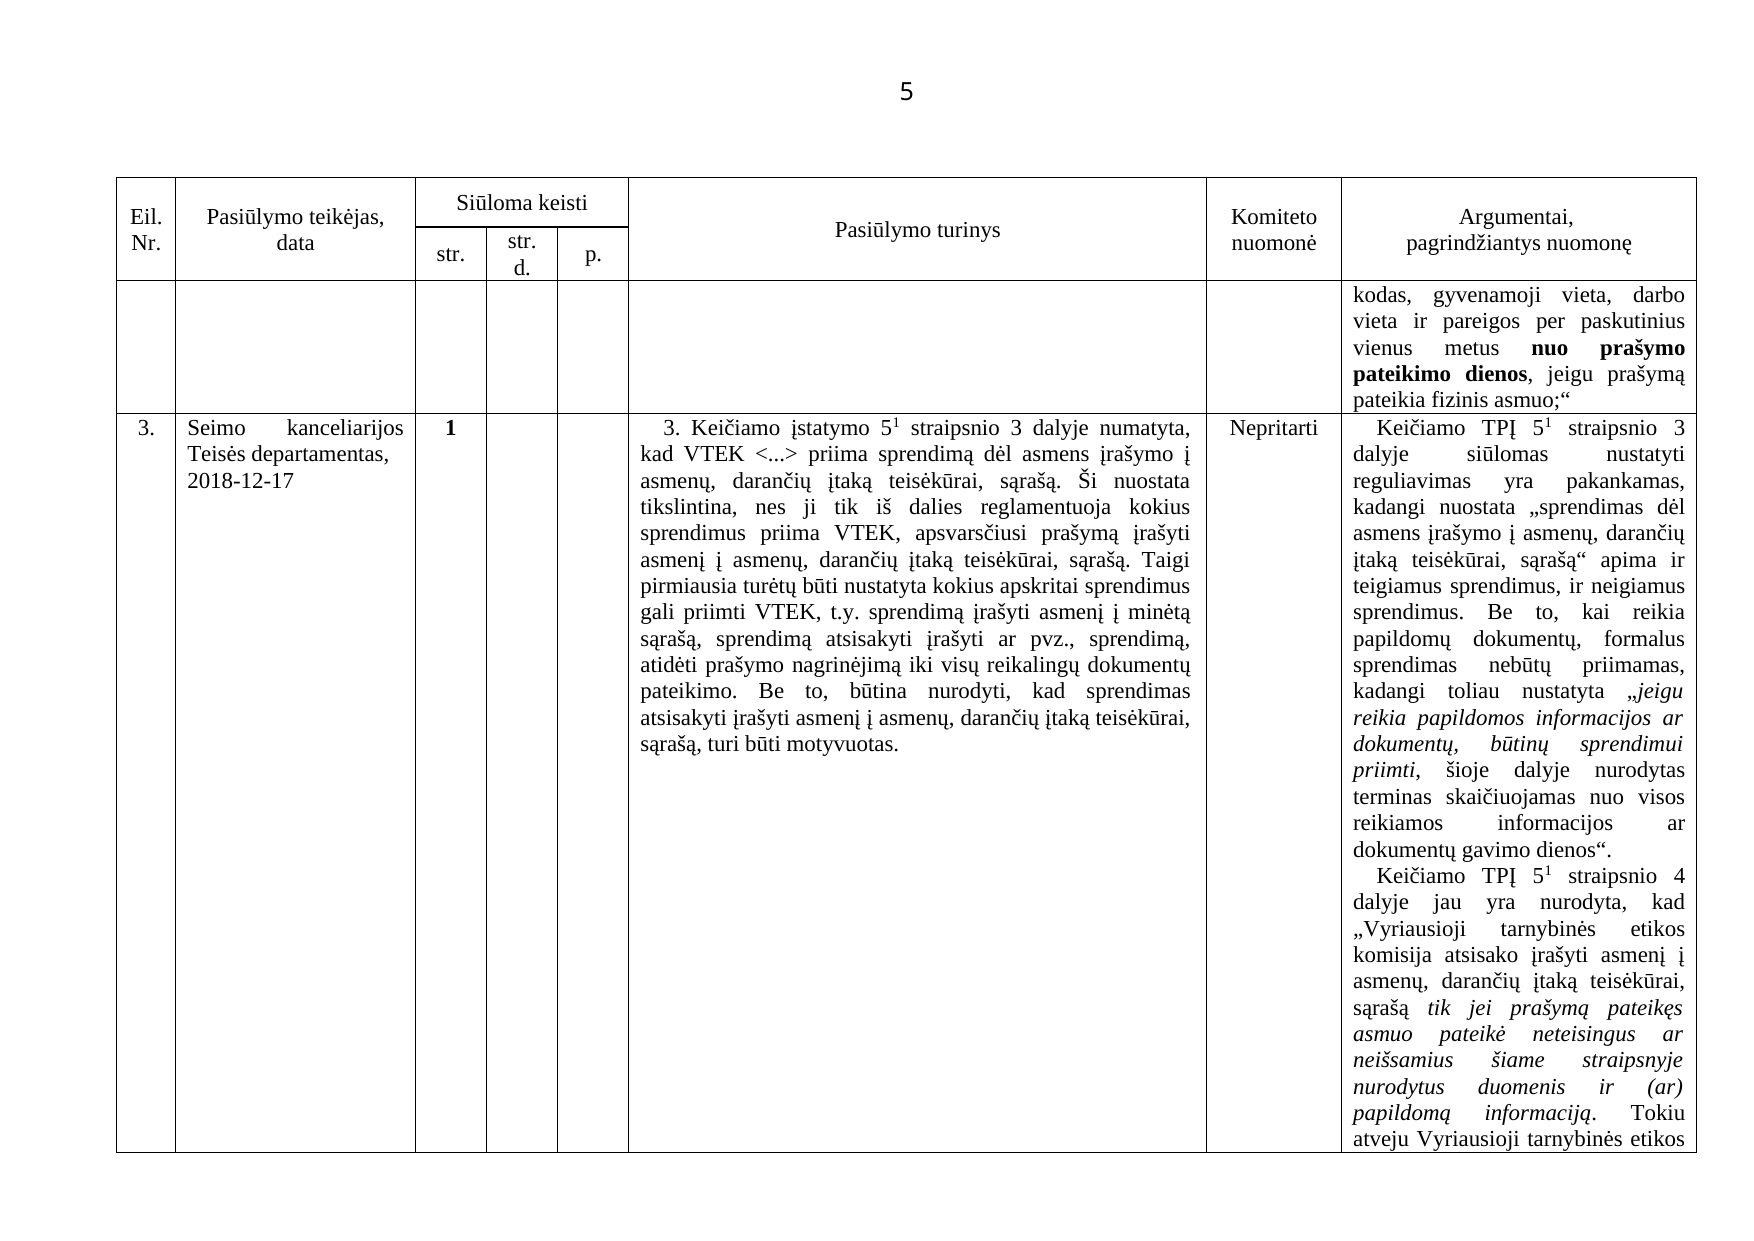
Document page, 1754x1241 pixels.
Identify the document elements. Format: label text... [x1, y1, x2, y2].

table_cell Seimo kanceliarijos Teisės departamentas, 2018-12-17 [176, 414, 415, 1152]
table_cell 3. Keičiamo įstatymo 51 straipsnio 3 dalyje numatyta, kad VTEK <...> priima sprendimą dėl asmens įrašymo į asmenų, darančių įtaką teisėkūrai, sąrašą. Ši nuostata tikslintina, nes ji tik iš dalies reglamentuoja kokius sprendimus priima VTEK, apsvarsčiusi prašymą įrašyti asmenį į asmenų, darančių įtaką teisėkūrai, sąrašą. Taigi pirmiausia turėtų būti nustatyta kokius apskritai sprendimus gali priimti VTEK, t.y. sprendimą įrašyti asmenį į minėtą sąrašą, sprendimą atsisakyti įrašyti ar pvz., sprendimą, atidėti prašymo nagrinėjimą iki visų reikalingų dokumentų pateikimo. Be to, būtina nurodyti, kad sprendimas atsisakyti įrašyti asmenį į asmenų, darančių įtaką teisėkūrai, sąrašą, turi būti motyvuotas. [629, 414, 1206, 1152]
table_header Pasiūlymo turinys [629, 178, 1206, 280]
table_cell Nepritarti [1207, 414, 1341, 1152]
table_cell [558, 281, 628, 413]
table_header Argumentai, pagrindžiantys nuomonę [1342, 178, 1696, 280]
table_cell Keičiamo TPĮ 51 straipsnio 3 dalyje siūlomas nustatyti reguliavimas yra pakankamas, kadangi nuostata „sprendimas dėl asmens įrašymo į asmenų, darančių įtaką teisėkūrai, sąrašą“ apima ir teigiamus sprendimus, ir neigiamus sprendimus. Be to, kai reikia papildomų dokumentų, formalus sprendimas nebūtų priimamas, kadangi toliau nustatyta „jeigu reikia papildomos informacijos ar dokumentų, būtinų sprendimui priimti, šioje dalyje nurodytas terminas skaičiuojamas nuo visos reikiamos informacijos ar dokumentų gavimo dienos“. Keičiamo TPĮ 51 straipsnio 4 dalyje jau yra nurodyta, kad „Vyriausioji tarnybinės etikos komisija atsisako įrašyti asmenį į asmenų, darančių įtaką teisėkūrai, sąrašą tik jei prašymą pateikęs asmuo pateikė neteisingus ar neišsamius šiame straipsnyje nurodytus duomenis ir (ar) papildomą informaciją. Tokiu atveju Vyriausioji tarnybinės etikos [1342, 414, 1696, 1152]
table_header Pasiūlymo teikėjas, data [176, 178, 415, 280]
table_cell [117, 281, 175, 413]
table_cell str. [416, 228, 486, 280]
table_cell 3. [117, 414, 175, 1152]
table_cell p. [558, 228, 628, 280]
table_cell kodas, gyvenamoji vieta, darbo vieta ir pareigos per paskutinius vienus metus nuo prašymo pateikimo dienos, jeigu prašymą pateikia fizinis asmuo;“ [1342, 281, 1696, 413]
table_cell [176, 281, 415, 413]
table_cell 1 [416, 414, 486, 1152]
table_cell [487, 281, 557, 413]
table_header Komiteto nuomonė [1207, 178, 1341, 280]
table_header Siūloma keisti [416, 178, 628, 226]
table_cell str. d. [487, 228, 557, 280]
table_cell [416, 281, 486, 413]
table_header Eil. Nr. [117, 178, 175, 280]
table_cell [629, 281, 1206, 413]
table_cell [1207, 281, 1341, 413]
table_cell [558, 414, 628, 1152]
table_cell [487, 414, 557, 1152]
